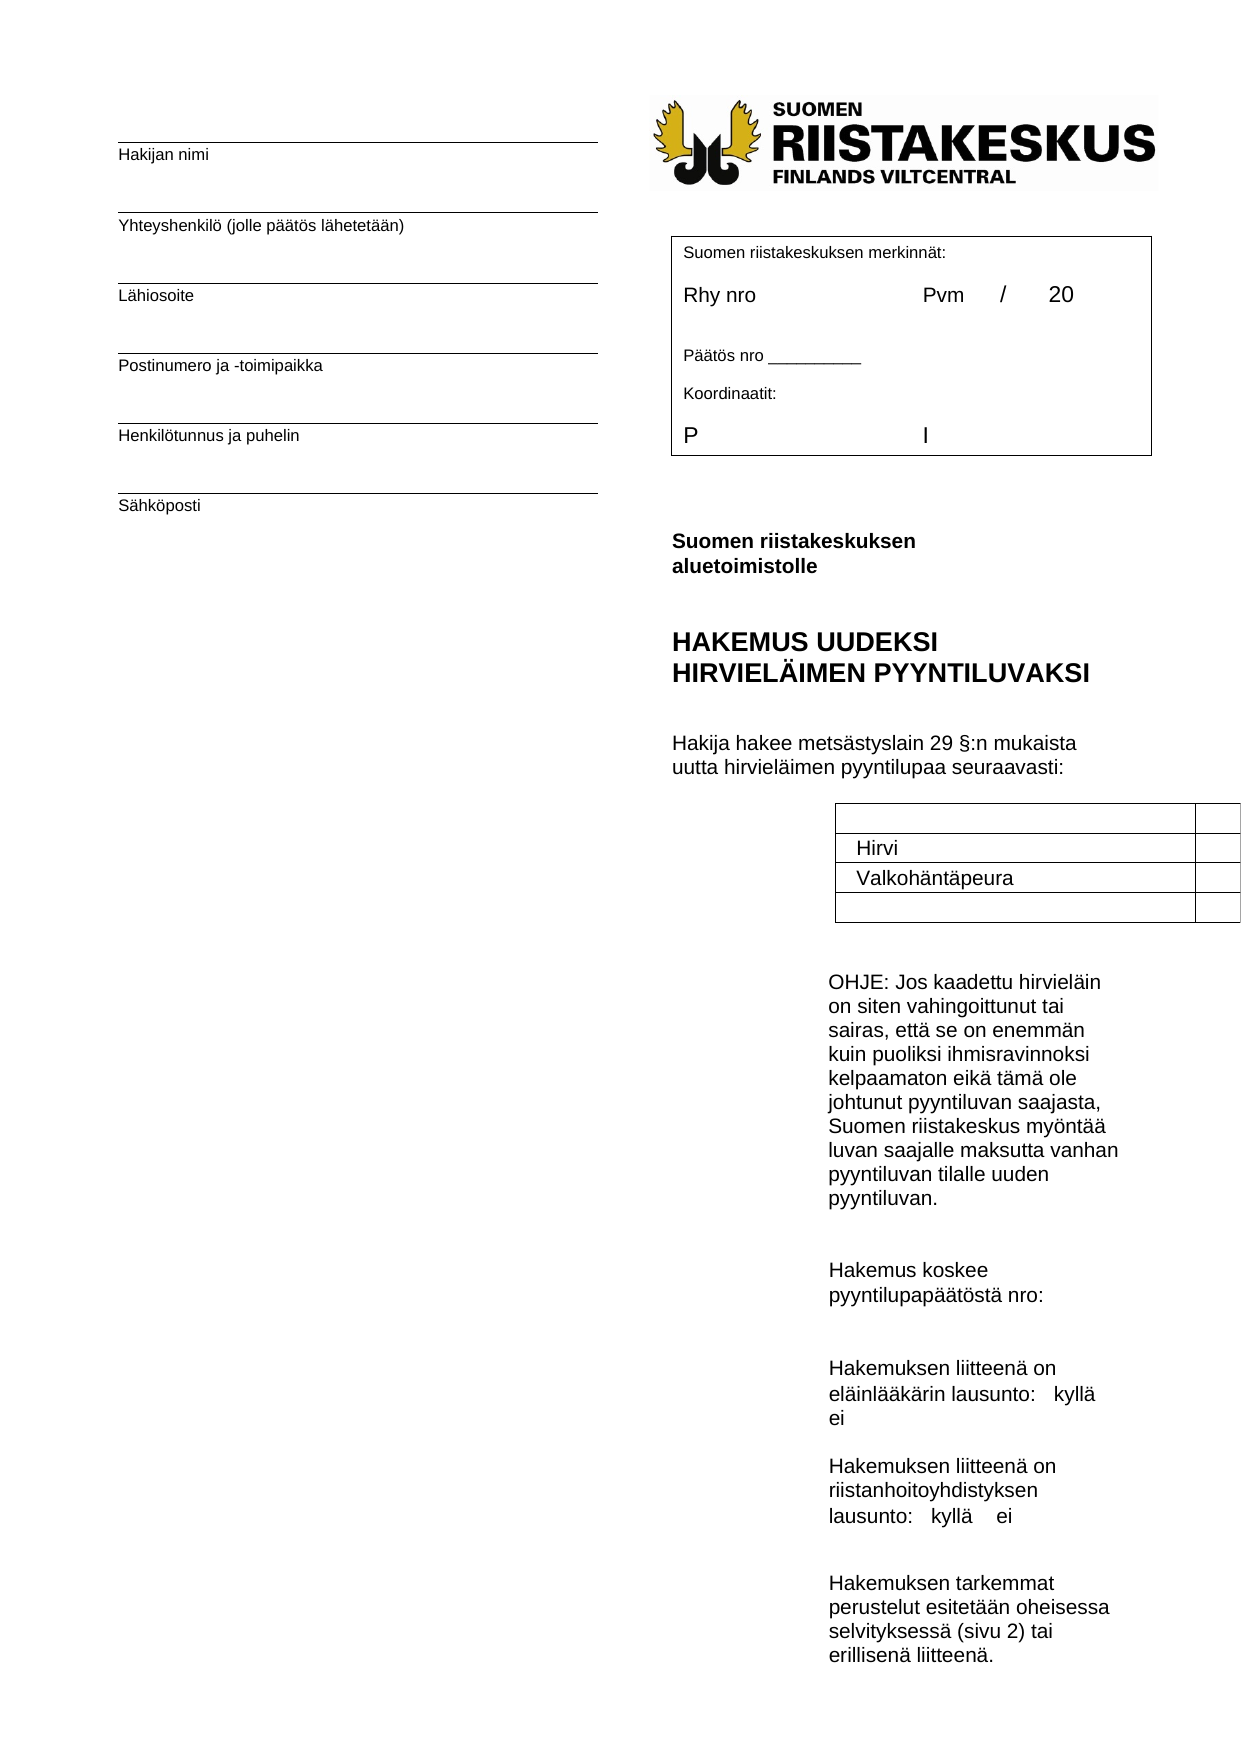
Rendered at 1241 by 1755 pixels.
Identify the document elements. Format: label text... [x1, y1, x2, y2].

text HAKEMUS UUDEKSI HIRVIELÄIMEN PYYNTILUVAKSI [672, 626, 1093, 688]
table_cell kpl [1196, 834, 1240, 862]
table_header Aikuinen [1196, 804, 1240, 833]
text Lähiosoite [118, 284, 598, 305]
text Hakija hakee metsästyslain 29 §:n mukaista uutta hirvieläimen pyyntilupaa seuraavasti: [672, 731, 1122, 779]
text Hakemuksen tarkemmat perustelut esitetään oheisessa selvityksessä (sivu 2) tai erillisenä liitteenä. [828, 1571, 1122, 1667]
table_header Suomen riistakeskuksen merkinnät: Rhy nro Pvm / 20 Päätös nro __________ Koordinaatit: P I [672, 237, 1151, 454]
text Suomen riistakeskuksen aluetoimistolle [672, 527, 1093, 578]
text Postinumero ja -toimipaikka [118, 354, 598, 375]
text Hakemuksen liitteenä on riistanhoitoyhdistyksen lausunto: kyllä ei [828, 1454, 1122, 1528]
text Hakijan nimi [118, 143, 598, 164]
table_cell Hirvi [836, 834, 1195, 862]
table_cell kpl [1196, 893, 1240, 921]
table_cell [836, 893, 1195, 921]
table_cell Valkohäntäpeura [836, 863, 1195, 892]
text Hakemuksen liitteenä on eläinlääkärin lausunto: kyllä ei [828, 1356, 1122, 1430]
table_header [836, 804, 1195, 833]
text Henkilötunnus ja puhelin [118, 424, 598, 445]
text Yhteyshenkilö (jolle päätös lähetetään) [118, 213, 598, 234]
text OHJE: Jos kaadettu hirvieläin on siten vahingoittunut tai sairas, että se on enemmän kuin puoliksi ihmisravinnoksi kelpaamaton eikä tämä ole johtunut pyyntiluvan saajasta, Suomen riistakeskus myöntää luvan saajalle maksutta vanhan pyyntiluvan tilalle uuden pyyntiluvan. [828, 970, 1122, 1209]
text Hakemus koskee pyyntilupapäätöstä nro: [828, 1257, 1122, 1308]
table_cell kpl [1196, 863, 1240, 892]
text Sähköposti [118, 494, 598, 515]
